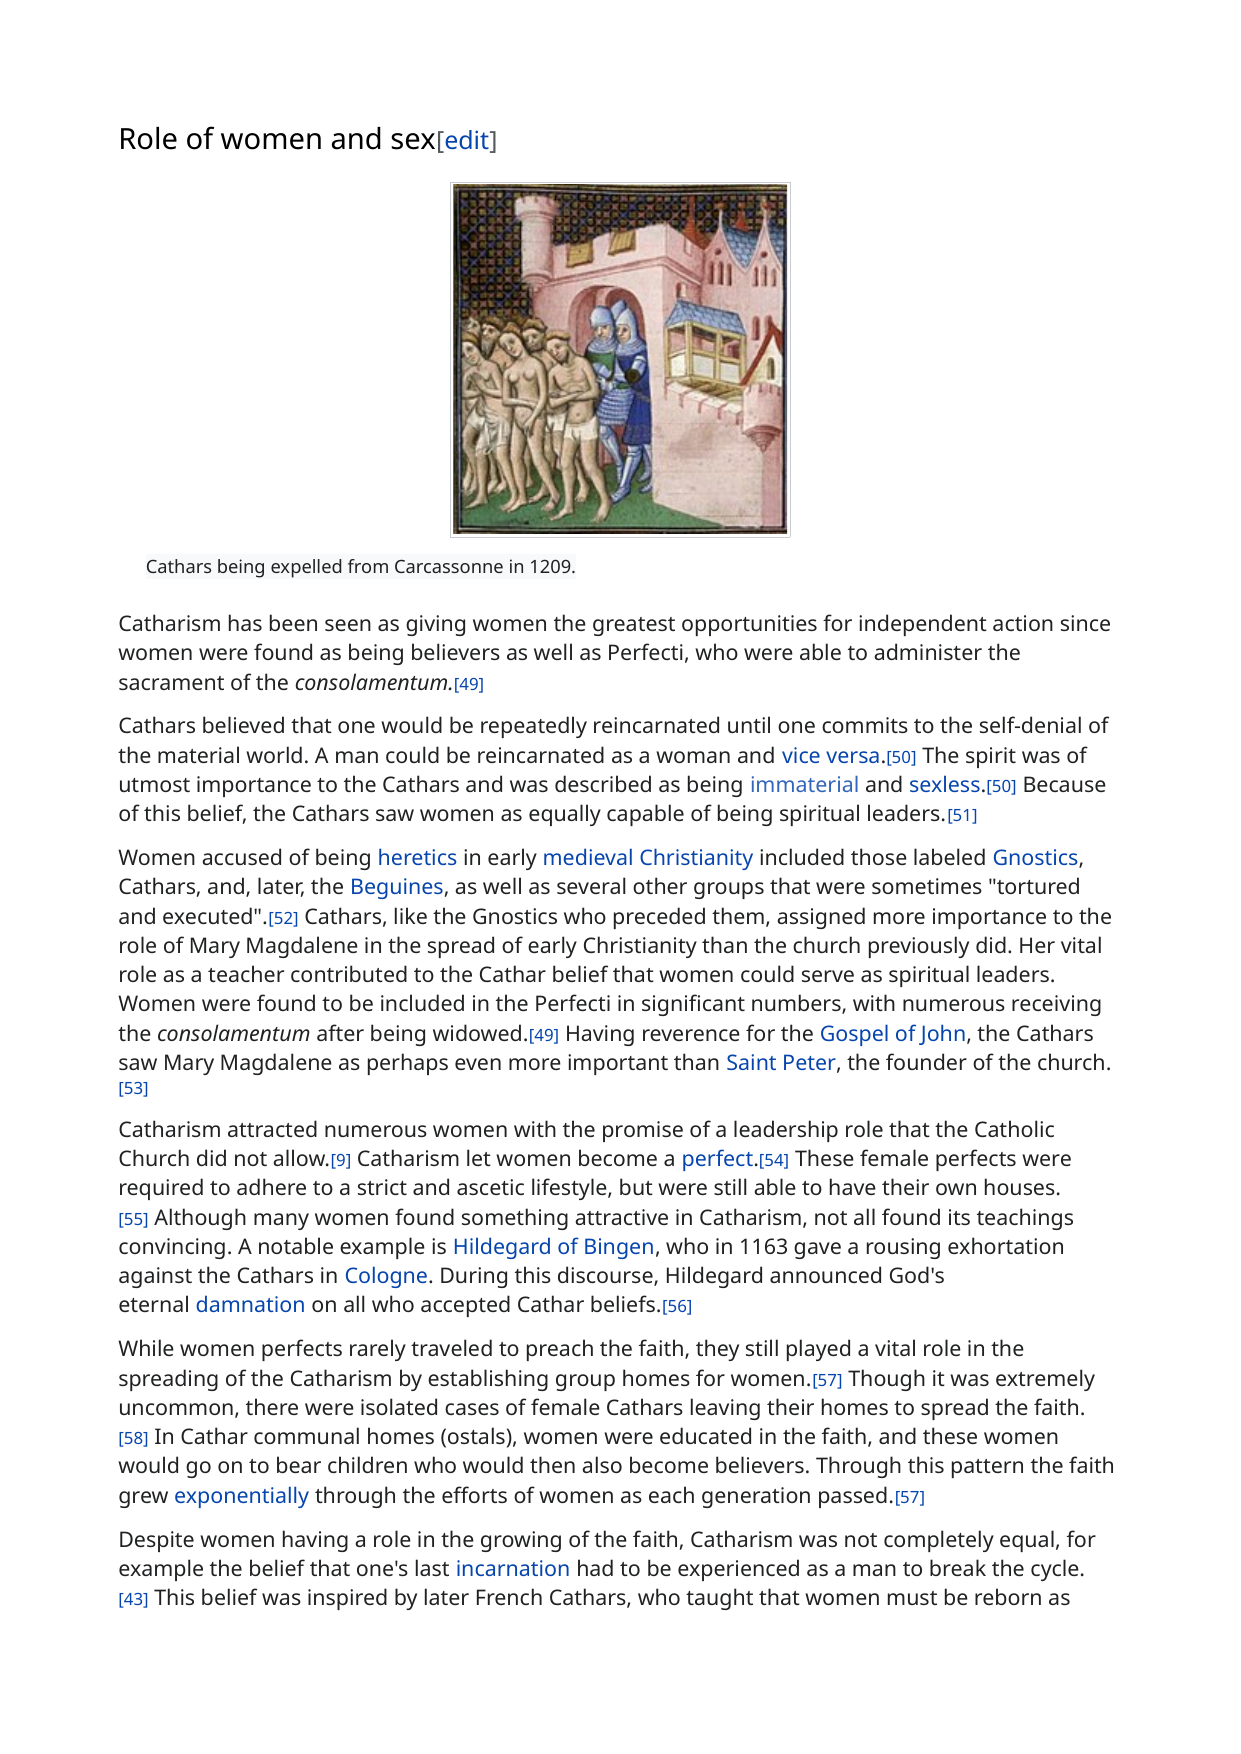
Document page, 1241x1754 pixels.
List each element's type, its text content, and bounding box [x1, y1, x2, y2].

picture [453, 184, 788, 534]
subtitle Role of women and sex[edit] [118, 118, 1122, 158]
text Catharism has been seen as giving women the greatest opportunities for independent action since women were found as being believers as well as Perfecti, who were able to administer the sacrament of the consolamentum.[49] [118, 608, 1122, 696]
text Despite women having a role in the growing of the faith, Catharism was not completely equal, for example the belief that one's last incarnation had to be experienced as a man to break the cycle.[43] This belief was inspired by later French Cathars, who taught that women must be reborn as [118, 1524, 1122, 1612]
text Cathars believed that one would be repeatedly reincarnated until one commits to the self-denial of the material world. A man could be reincarnated as a woman and vice versa.[50] The spirit was of utmost importance to the Cathars and was described as being immaterial and sexless.[50] Because of this belief, the Cathars saw women as equally capable of being spiritual leaders.[51] [118, 711, 1122, 828]
text Cathars being expelled from Carcassonne in 1209. [123, 554, 1122, 579]
text While women perfects rarely traveled to preach the faith, they still played a vital role in the spreading of the Catharism by establishing group homes for women.[57] Though it was extremely uncommon, there were isolated cases of female Cathars leaving their homes to spread the faith.[58] In Cathar communal homes (ostals), women were educated in the faith, and these women would go on to bear children who would then also become believers. Through this pattern the faith grew exponentially through the efforts of women as each generation passed.[57] [118, 1334, 1122, 1509]
text Catharism attracted numerous women with the promise of a leadership role that the Catholic Church did not allow.[9] Catharism let women become a perfect.[54] These female perfects were required to adhere to a strict and ascetic lifestyle, but were still able to have their own houses.[55] Although many women found something attractive in Catharism, not all found its teachings convincing. A notable example is Hildegard of Bingen, who in 1163 gave a rousing exhortation against the Cathars in Cologne. During this discourse, Hildegard announced God's eternal damnation on all who accepted Cathar beliefs.[56] [118, 1114, 1122, 1319]
text Women accused of being heretics in early medieval Christianity included those labeled Gnostics, Cathars, and, later, the Beguines, as well as several other groups that were sometimes "tortured and executed".[52] Cathars, like the Gnostics who preceded them, assigned more importance to the role of Mary Magdalene in the spread of early Christianity than the church previously did. Her vital role as a teacher contributed to the Cathar belief that women could serve as spiritual leaders. Women were found to be included in the Perfecti in significant numbers, with numerous receiving the consolamentum after being widowed.[49] Having reverence for the Gospel of John, the Cathars saw Mary Magdalene as perhaps even more important than Saint Peter, the founder of the church.[53] [118, 843, 1122, 1100]
